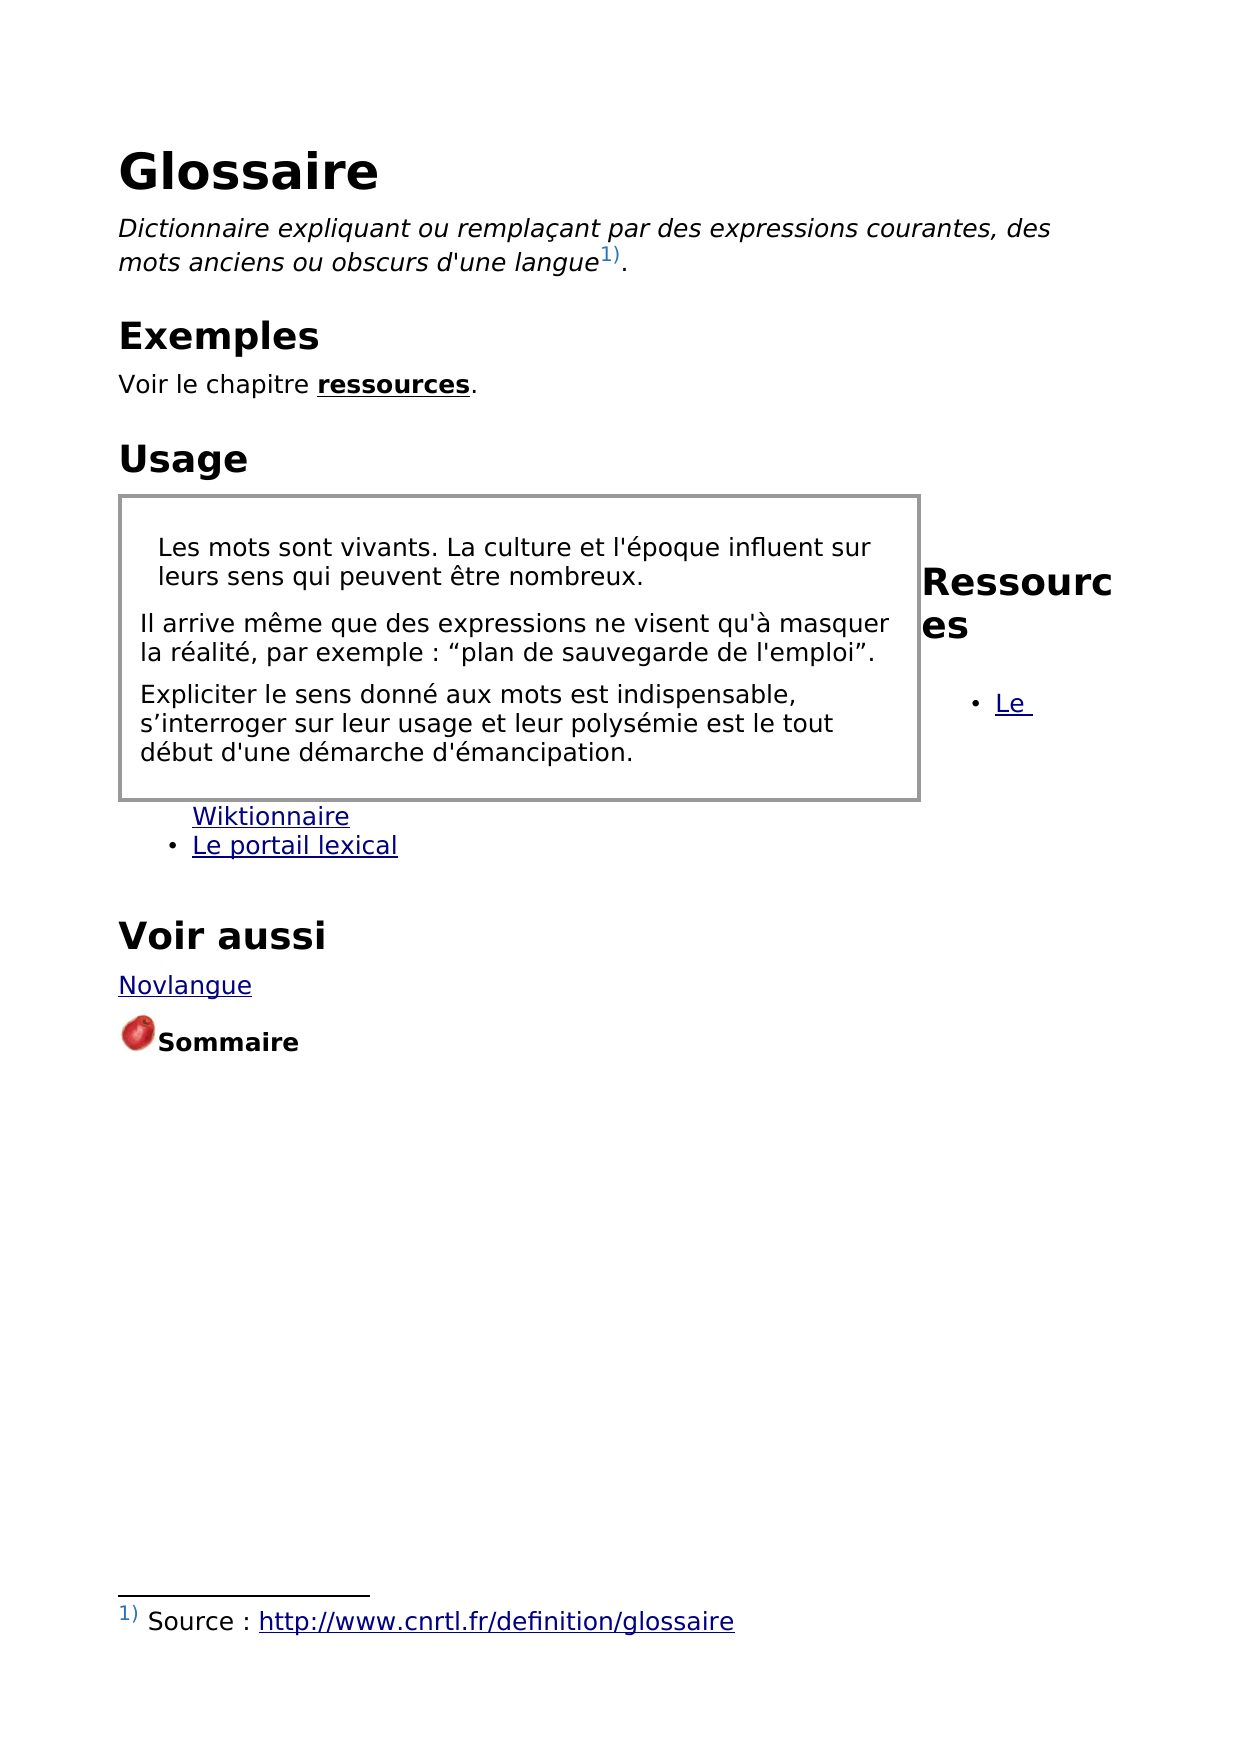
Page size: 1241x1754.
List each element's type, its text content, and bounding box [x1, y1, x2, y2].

subtitle Ressources [921, 560, 1122, 647]
text Novlangue [118, 971, 1122, 1000]
table_header Les mots sont vivants. La culture et l'époque influent sur leurs sens qui peuvent être nombreux. Il arrive même que des expressions ne visent qu'à masquer la réalité, par exemple : “plan de sauvegarde de l'emploi”. Expliciter le sens donné aux mots est indispensable, s’interroger sur leur usage et leur polysémie est le tout début d'une démarche d'émancipation. [122, 498, 908, 798]
list Le Wiktionnaire [177, 689, 1122, 831]
subtitle Exemples [118, 314, 1122, 358]
subtitle Glossaire [118, 143, 1122, 201]
subtitle Voir aussi [118, 915, 1122, 958]
subtitle Usage [118, 437, 1122, 481]
list Le portail lexical [177, 831, 1122, 860]
text Dictionnaire expliquant ou remplaçant par des expressions courantes, des mots anciens ou obscurs d'une langue. [118, 214, 1122, 277]
text Sommaire [118, 1012, 1122, 1057]
text Source : http://www.cnrtl.fr/definition/glossaire [118, 1602, 1122, 1636]
text Voir le chapitre ressources. [118, 371, 1122, 400]
picture [118, 1012, 158, 1052]
